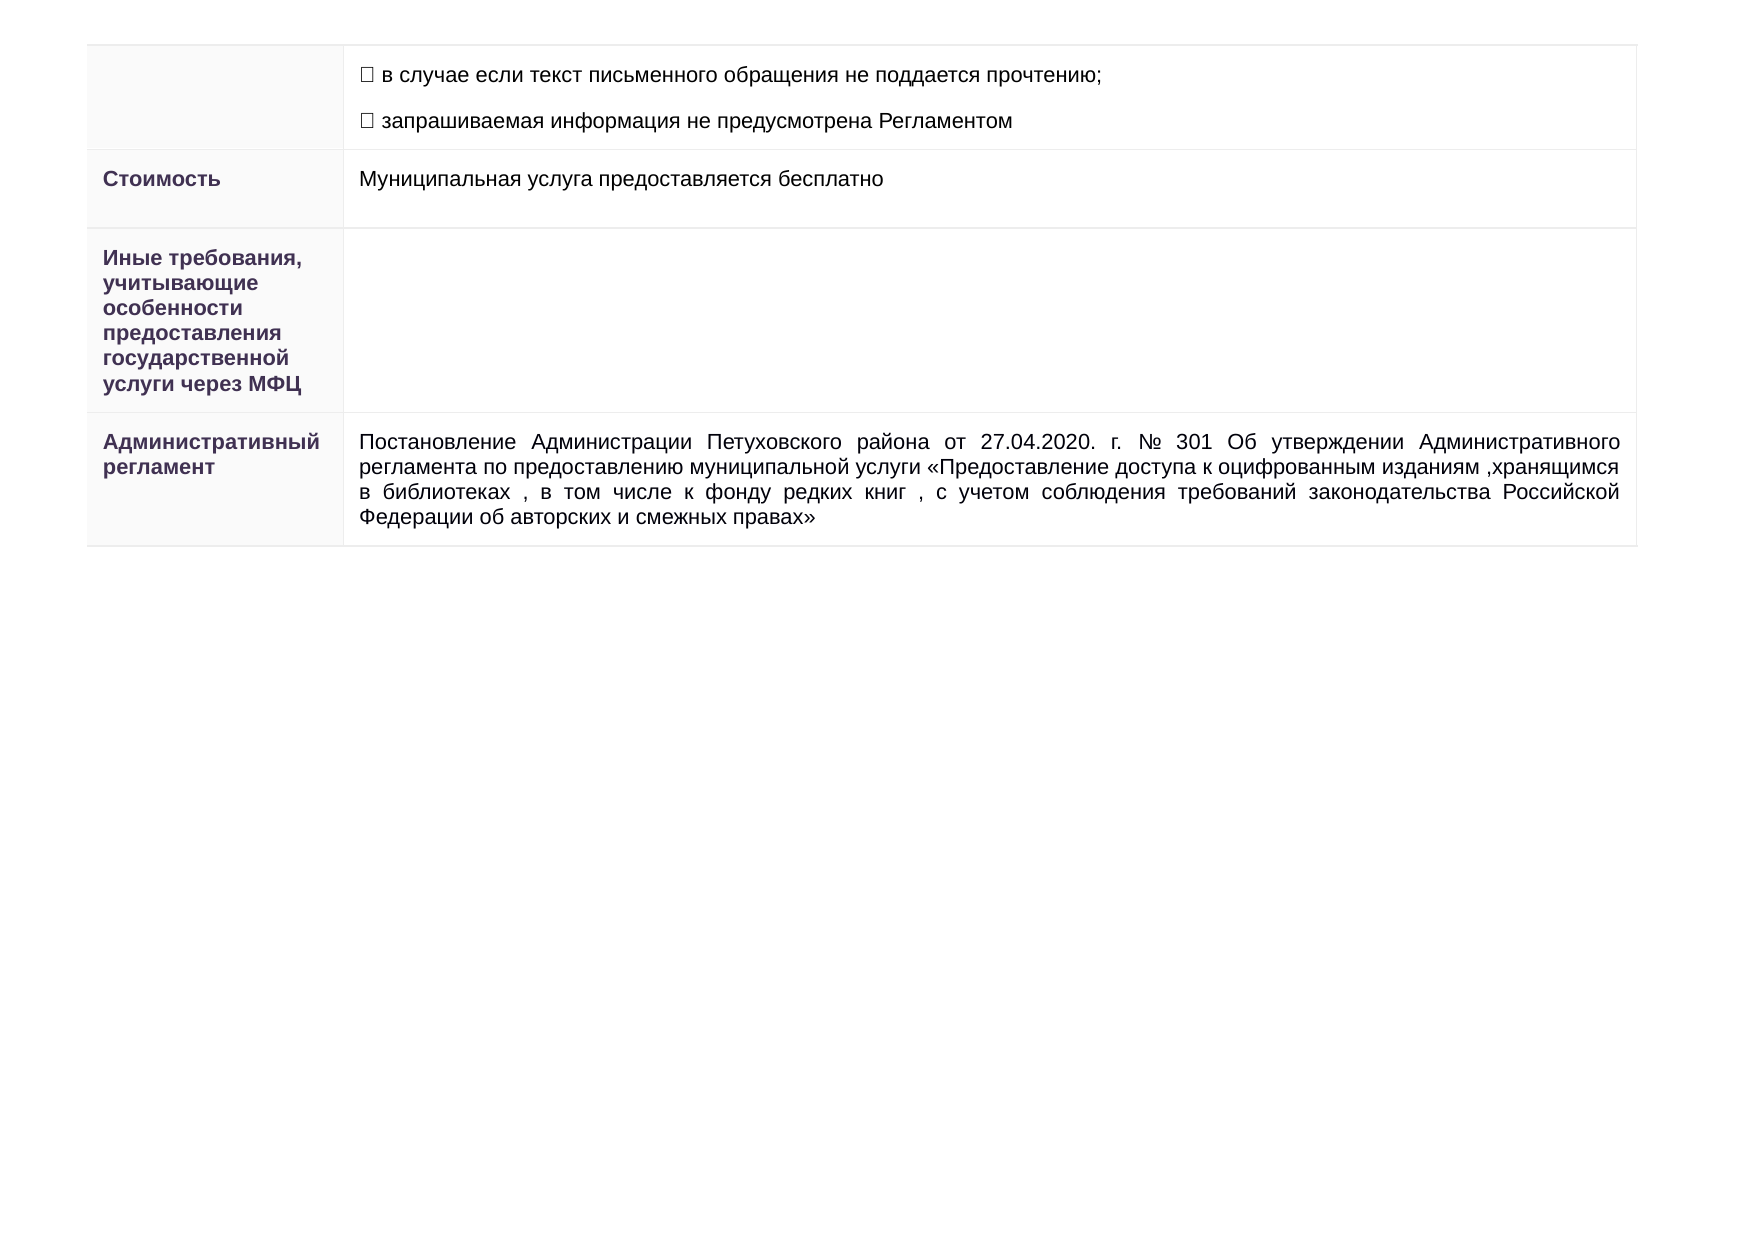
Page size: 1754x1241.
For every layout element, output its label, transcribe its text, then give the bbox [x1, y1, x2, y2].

table_cell Административный регламент [87, 413, 343, 545]
table_cell [87, 46, 343, 148]
table_cell [344, 229, 1636, 411]
table_cell  в случае если текст письменного обращения не поддается прочтению;  запрашиваемая информация не предусмотрена Регламентом [344, 46, 1636, 148]
table_cell Иные требования, учитывающие особенности предоставления государственной услуги через МФЦ [87, 229, 343, 411]
table_cell Стоимость [87, 150, 343, 227]
table_cell Муниципальная услуга предоставляется бесплатно [344, 150, 1636, 227]
table_cell Постановление Администрации Петуховского района от 27.04.2020. г. № 301 Об утверждении Административного регламента по предоставлению муниципальной услуги «Предоставление доступа к оцифрованным изданиям ,хранящимся в библиотеках , в том числе к фонду редких книг , с учетом соблюдения требований законодательства Российской Федерации об авторских и смежных правах» [344, 413, 1636, 545]
